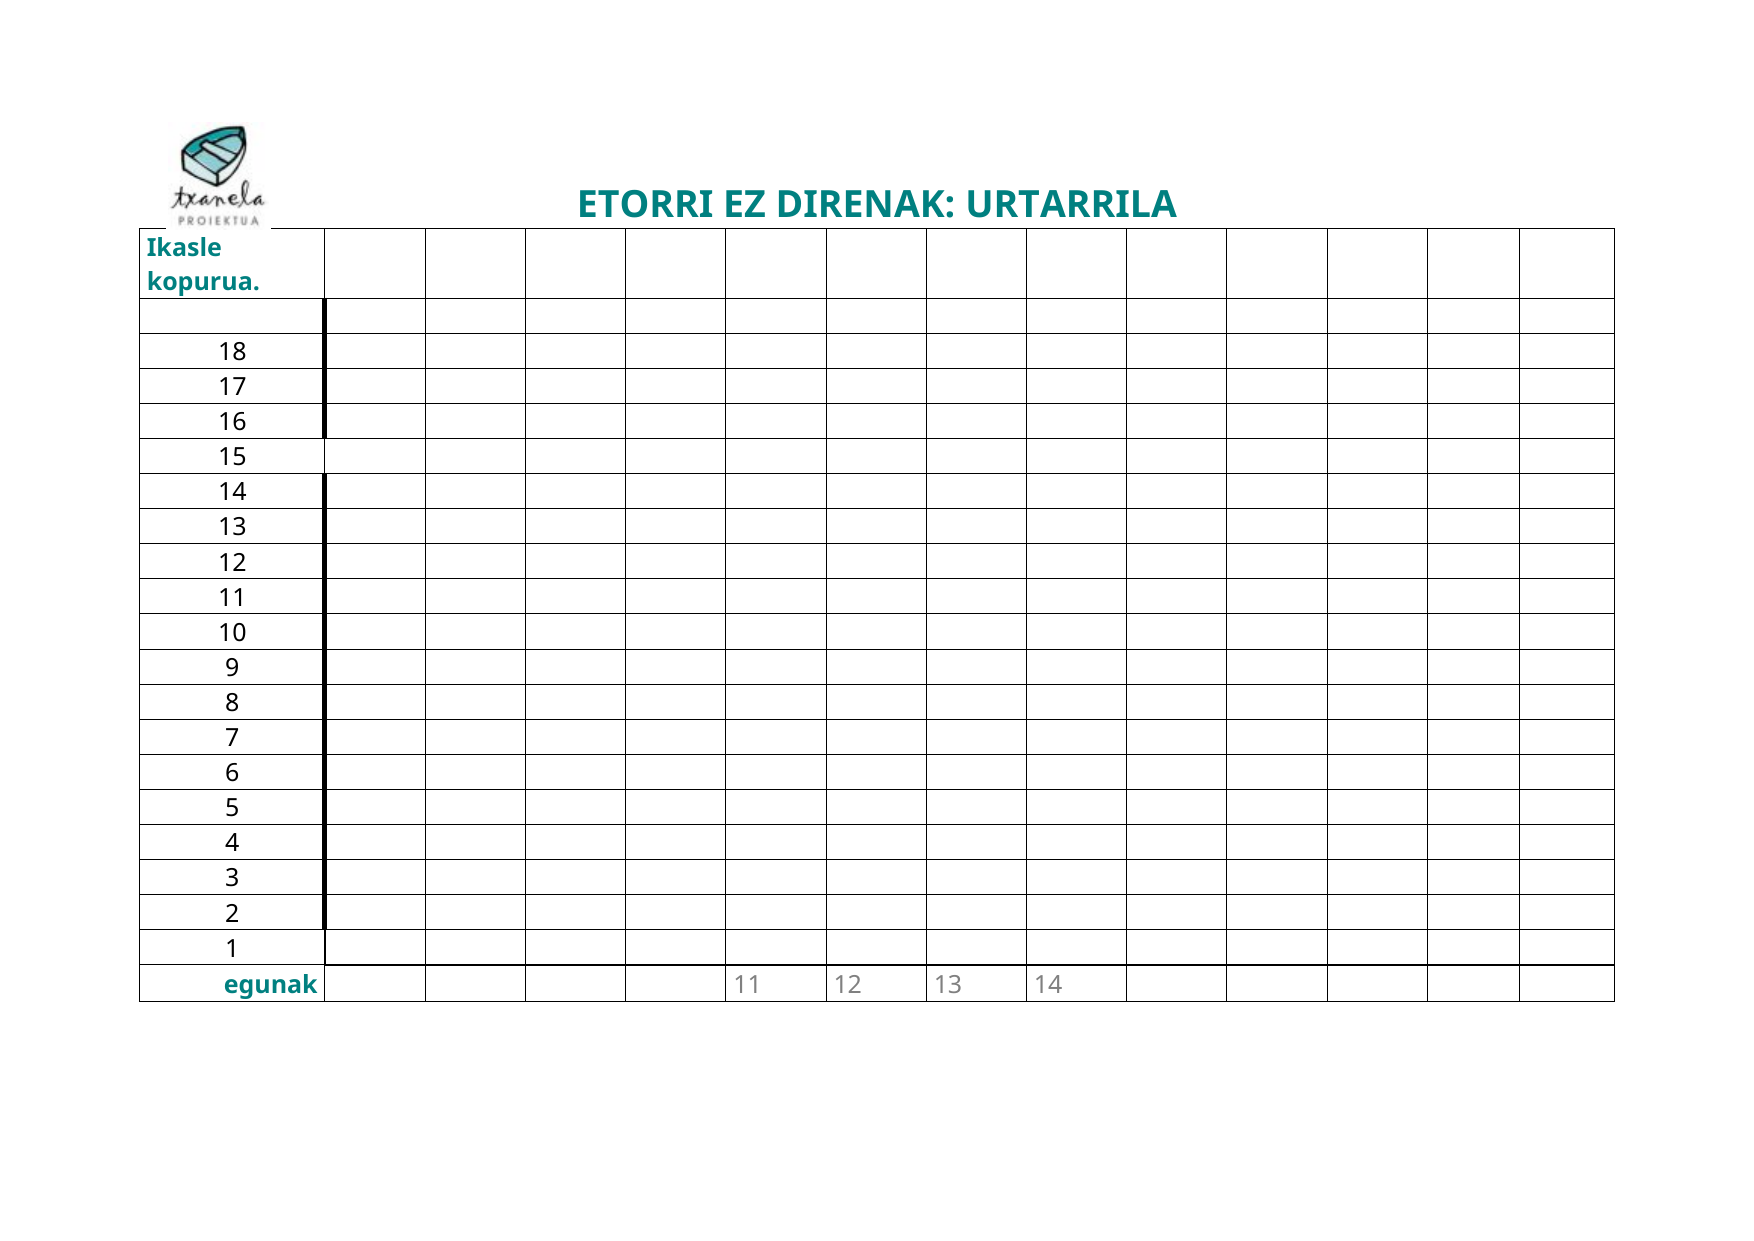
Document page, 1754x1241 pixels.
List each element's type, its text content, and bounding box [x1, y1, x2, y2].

table_cell [426, 755, 525, 789]
table_cell [1428, 544, 1519, 578]
table_cell [726, 474, 826, 508]
table_cell [1227, 755, 1327, 789]
table_header [1027, 229, 1126, 297]
table_cell [1328, 439, 1427, 473]
table_cell [526, 685, 625, 719]
table_cell [1328, 614, 1427, 648]
table_header [1520, 229, 1614, 297]
table_cell [1027, 334, 1126, 368]
table_cell [1520, 790, 1614, 824]
table_cell [927, 334, 1026, 368]
table_cell [327, 790, 425, 824]
table_cell 3 [140, 860, 322, 894]
table_cell [1027, 509, 1126, 543]
table_cell [426, 404, 525, 438]
table_header [827, 229, 926, 297]
table_cell [327, 474, 425, 508]
table_cell [1027, 825, 1126, 859]
table_cell [1027, 369, 1126, 403]
table_header [526, 229, 625, 297]
table_cell [1428, 650, 1519, 683]
table_cell [726, 860, 826, 894]
table_cell [1428, 474, 1519, 508]
table_cell [426, 685, 525, 719]
table_cell 13 [927, 966, 1026, 1001]
table_cell [726, 650, 826, 683]
table_cell [1227, 579, 1327, 613]
table_cell [327, 825, 425, 859]
table_cell [1328, 825, 1427, 859]
table_cell [1428, 720, 1519, 754]
table_cell [1520, 860, 1614, 894]
table_cell 12 [140, 544, 322, 578]
table_cell 14 [1027, 966, 1126, 1001]
table_cell [1127, 825, 1226, 859]
table_cell [526, 334, 625, 368]
table_cell [1328, 404, 1427, 438]
table_cell 17 [140, 369, 322, 403]
table_cell [1520, 650, 1614, 683]
table_cell [726, 544, 826, 578]
table_cell [1328, 895, 1427, 929]
table_cell [1328, 685, 1427, 719]
table_cell [1127, 404, 1226, 438]
table_cell [626, 579, 725, 613]
table_cell [1428, 369, 1519, 403]
table_header [927, 229, 1026, 297]
table_cell [626, 369, 725, 403]
table_header [426, 229, 525, 297]
table_cell [726, 404, 826, 438]
table_cell [426, 369, 525, 403]
table_cell [1428, 825, 1519, 859]
table_cell [327, 860, 425, 894]
table_cell 18 [140, 334, 322, 368]
table_cell [827, 369, 926, 403]
table_cell [1227, 895, 1327, 929]
table_cell [1520, 755, 1614, 789]
table_cell [1127, 755, 1226, 789]
table_cell [1127, 790, 1226, 824]
table_cell [827, 720, 926, 754]
table_cell [1027, 720, 1126, 754]
table_cell [726, 825, 826, 859]
table_cell [626, 755, 725, 789]
table_cell [1328, 509, 1427, 543]
table_cell [827, 895, 926, 929]
table_cell [626, 299, 725, 332]
table_header [1227, 229, 1327, 297]
table_cell 7 [140, 720, 322, 754]
table_cell [1428, 614, 1519, 648]
table_cell [1027, 544, 1126, 578]
table_cell [1328, 579, 1427, 613]
table_cell [827, 614, 926, 648]
table_cell [426, 334, 525, 368]
table_cell [626, 720, 725, 754]
table_cell [626, 930, 725, 964]
table_cell [827, 334, 926, 368]
table_cell [1127, 439, 1226, 473]
table_cell [1328, 966, 1427, 1001]
table_cell [526, 369, 625, 403]
table_cell [526, 860, 625, 894]
table_cell [1520, 720, 1614, 754]
table_cell [1227, 614, 1327, 648]
table_cell 2 [140, 895, 322, 929]
table_cell 13 [140, 509, 322, 543]
table_cell [927, 369, 1026, 403]
table_cell [1428, 895, 1519, 929]
table_cell [827, 544, 926, 578]
table_cell [1027, 650, 1126, 683]
table_cell [426, 825, 525, 859]
table_cell [325, 439, 425, 473]
table_cell [426, 895, 525, 929]
table_cell [526, 966, 625, 1001]
table_cell [1520, 579, 1614, 613]
table_cell [327, 404, 425, 438]
table_cell [626, 614, 725, 648]
table_cell [326, 930, 425, 964]
table_cell [1428, 404, 1519, 438]
table_cell [426, 299, 525, 332]
table_cell [726, 334, 826, 368]
table_cell [327, 299, 425, 332]
table_cell [626, 439, 725, 473]
table_cell [827, 509, 926, 543]
table_cell [426, 439, 525, 473]
table_cell [1027, 579, 1126, 613]
table_cell [1227, 474, 1327, 508]
table_cell [1520, 544, 1614, 578]
table_cell [1127, 720, 1226, 754]
table_cell [1227, 966, 1327, 1001]
table_cell [526, 825, 625, 859]
table_cell [927, 685, 1026, 719]
table_cell [1328, 650, 1427, 683]
table_cell 8 [140, 685, 322, 719]
table_cell [426, 509, 525, 543]
table_cell [1328, 790, 1427, 824]
table_cell [526, 544, 625, 578]
table_cell [140, 299, 322, 332]
table_cell [426, 930, 525, 964]
table_cell 6 [140, 755, 322, 789]
table_cell [1227, 860, 1327, 894]
table_cell [327, 755, 425, 789]
table_cell 12 [827, 966, 926, 1001]
table_header [1328, 229, 1427, 297]
table_cell [526, 439, 625, 473]
table_cell [927, 755, 1026, 789]
table_cell [927, 579, 1026, 613]
table_cell [1127, 299, 1226, 332]
table_cell [1328, 299, 1427, 332]
table_cell [1127, 579, 1226, 613]
table_cell [927, 439, 1026, 473]
table_cell [1428, 755, 1519, 789]
table_cell [1127, 509, 1226, 543]
table_header Ikasle kopurua. [140, 229, 324, 297]
table_cell [1428, 930, 1519, 964]
table_cell [526, 720, 625, 754]
table_cell [626, 895, 725, 929]
table_cell [526, 299, 625, 332]
table_cell [1027, 895, 1126, 929]
table_cell [927, 404, 1026, 438]
table_cell [426, 860, 525, 894]
table_cell [1520, 966, 1614, 1001]
table_cell [327, 334, 425, 368]
table_cell 5 [140, 790, 322, 824]
table_cell [526, 650, 625, 683]
table_cell [1520, 509, 1614, 543]
table_cell [1127, 334, 1226, 368]
table_cell [1027, 299, 1126, 332]
table_cell [327, 685, 425, 719]
table_cell [327, 650, 425, 683]
table_cell [327, 544, 425, 578]
table_cell [1520, 685, 1614, 719]
table_cell [726, 369, 826, 403]
table_cell [1027, 439, 1126, 473]
table_cell [726, 509, 826, 543]
table_cell [1227, 509, 1327, 543]
picture [168, 122, 269, 230]
table_cell [526, 509, 625, 543]
table_cell [1127, 860, 1226, 894]
table_cell 11 [726, 966, 826, 1001]
table_cell [1127, 685, 1226, 719]
table_cell [1520, 930, 1614, 964]
table_cell [726, 930, 826, 964]
table_cell [327, 579, 425, 613]
table_cell [1227, 790, 1327, 824]
table_cell [1027, 790, 1126, 824]
table_cell [1127, 614, 1226, 648]
table_cell [726, 299, 826, 332]
table_cell [726, 614, 826, 648]
table_header [726, 229, 826, 297]
table_cell [1227, 334, 1327, 368]
table_cell [1328, 369, 1427, 403]
table_header [325, 229, 425, 297]
table_cell [426, 650, 525, 683]
table_cell [927, 895, 1026, 929]
table_cell [1027, 404, 1126, 438]
table_cell [827, 685, 926, 719]
table_cell [626, 474, 725, 508]
table_cell [1027, 685, 1126, 719]
table_cell [1520, 439, 1614, 473]
table_cell [1520, 614, 1614, 648]
table_cell [426, 790, 525, 824]
table_cell [1520, 474, 1614, 508]
table_cell [1428, 439, 1519, 473]
table_cell [726, 755, 826, 789]
table_cell [626, 544, 725, 578]
table_cell 1 [140, 930, 324, 964]
table_cell [1227, 369, 1327, 403]
table_cell [726, 720, 826, 754]
table_cell [1127, 930, 1226, 964]
table_cell 9 [140, 650, 322, 683]
table_cell [1520, 369, 1614, 403]
table_cell [1227, 825, 1327, 859]
table_cell [1520, 895, 1614, 929]
table_cell [1127, 474, 1226, 508]
table_cell [1428, 685, 1519, 719]
table_cell [426, 544, 525, 578]
table_header [626, 229, 725, 297]
table_cell [327, 614, 425, 648]
table_cell [927, 544, 1026, 578]
table_cell [1428, 509, 1519, 543]
table_cell [927, 614, 1026, 648]
table_cell [726, 790, 826, 824]
table_cell [526, 930, 625, 964]
table_cell [426, 474, 525, 508]
table_cell [1328, 720, 1427, 754]
table_cell [1428, 579, 1519, 613]
table_cell [526, 614, 625, 648]
title [148, 177, 166, 228]
table_cell [1328, 474, 1427, 508]
table_cell [827, 474, 926, 508]
table_cell [526, 755, 625, 789]
table_cell [1520, 825, 1614, 859]
table_cell [626, 685, 725, 719]
table_cell [1520, 299, 1614, 332]
table_cell 16 [140, 404, 322, 438]
table_cell [927, 825, 1026, 859]
table_cell [1328, 334, 1427, 368]
table_cell [626, 404, 725, 438]
table_cell [1428, 966, 1519, 1001]
table_cell [1328, 930, 1427, 964]
table_cell [526, 790, 625, 824]
table_cell [325, 966, 425, 1001]
table_cell [626, 650, 725, 683]
table_cell [1127, 966, 1226, 1001]
table_cell [426, 614, 525, 648]
table_cell [1428, 299, 1519, 332]
table_cell [1027, 614, 1126, 648]
table_cell 11 [140, 579, 322, 613]
table_cell [1227, 720, 1327, 754]
table_cell [1127, 650, 1226, 683]
table_cell [827, 755, 926, 789]
table_cell [1127, 544, 1226, 578]
table_cell [927, 930, 1026, 964]
table_cell [626, 509, 725, 543]
table_cell 10 [140, 614, 322, 648]
table_cell [726, 579, 826, 613]
table_cell [626, 790, 725, 824]
table_cell [726, 685, 826, 719]
table_cell [827, 860, 926, 894]
table_header [1428, 229, 1519, 297]
table_header [1127, 229, 1226, 297]
table_cell [626, 966, 725, 1001]
title ETORRI EZ DIRENAK: URTARRILA [271, 177, 1606, 228]
table_cell [1227, 930, 1327, 964]
table_cell [1227, 299, 1327, 332]
table_cell [827, 825, 926, 859]
table_cell [927, 650, 1026, 683]
table_cell [1227, 404, 1327, 438]
table_cell [626, 334, 725, 368]
table_cell [1227, 650, 1327, 683]
table_cell [626, 860, 725, 894]
table_cell [1328, 860, 1427, 894]
table_cell [1520, 334, 1614, 368]
table_cell [827, 439, 926, 473]
table_cell [927, 720, 1026, 754]
table_cell [526, 895, 625, 929]
table_cell [827, 404, 926, 438]
table_cell [1428, 860, 1519, 894]
table_cell [327, 720, 425, 754]
table_cell [927, 790, 1026, 824]
table_cell [426, 966, 525, 1001]
table_cell [1328, 755, 1427, 789]
table_cell 14 [140, 474, 322, 508]
table_cell [1227, 544, 1327, 578]
table_cell [927, 860, 1026, 894]
table_cell [1428, 334, 1519, 368]
table_cell [1027, 474, 1126, 508]
table_cell [526, 474, 625, 508]
table_cell [927, 509, 1026, 543]
table_cell [1227, 439, 1327, 473]
table_cell [827, 930, 926, 964]
table_cell [526, 404, 625, 438]
table_cell [1027, 755, 1126, 789]
table_cell [726, 895, 826, 929]
table_cell [1328, 544, 1427, 578]
table_cell 15 [140, 439, 324, 473]
table_cell [827, 579, 926, 613]
table_cell [927, 474, 1026, 508]
table_cell [1428, 790, 1519, 824]
table_cell [1127, 369, 1226, 403]
table_cell [426, 720, 525, 754]
table_cell [927, 299, 1026, 332]
table_cell [827, 650, 926, 683]
table_cell 4 [140, 825, 322, 859]
table_cell [526, 579, 625, 613]
table_cell [827, 790, 926, 824]
table_cell [327, 509, 425, 543]
table_cell [426, 579, 525, 613]
table_cell [827, 299, 926, 332]
table_cell [726, 439, 826, 473]
table_cell [1227, 685, 1327, 719]
table_cell [327, 369, 425, 403]
table_cell [1520, 404, 1614, 438]
table_cell egunak [140, 965, 324, 1001]
table_cell [1027, 930, 1126, 964]
table_cell [626, 825, 725, 859]
table_cell [1127, 895, 1226, 929]
table_cell [1027, 860, 1126, 894]
table_cell [327, 895, 425, 929]
